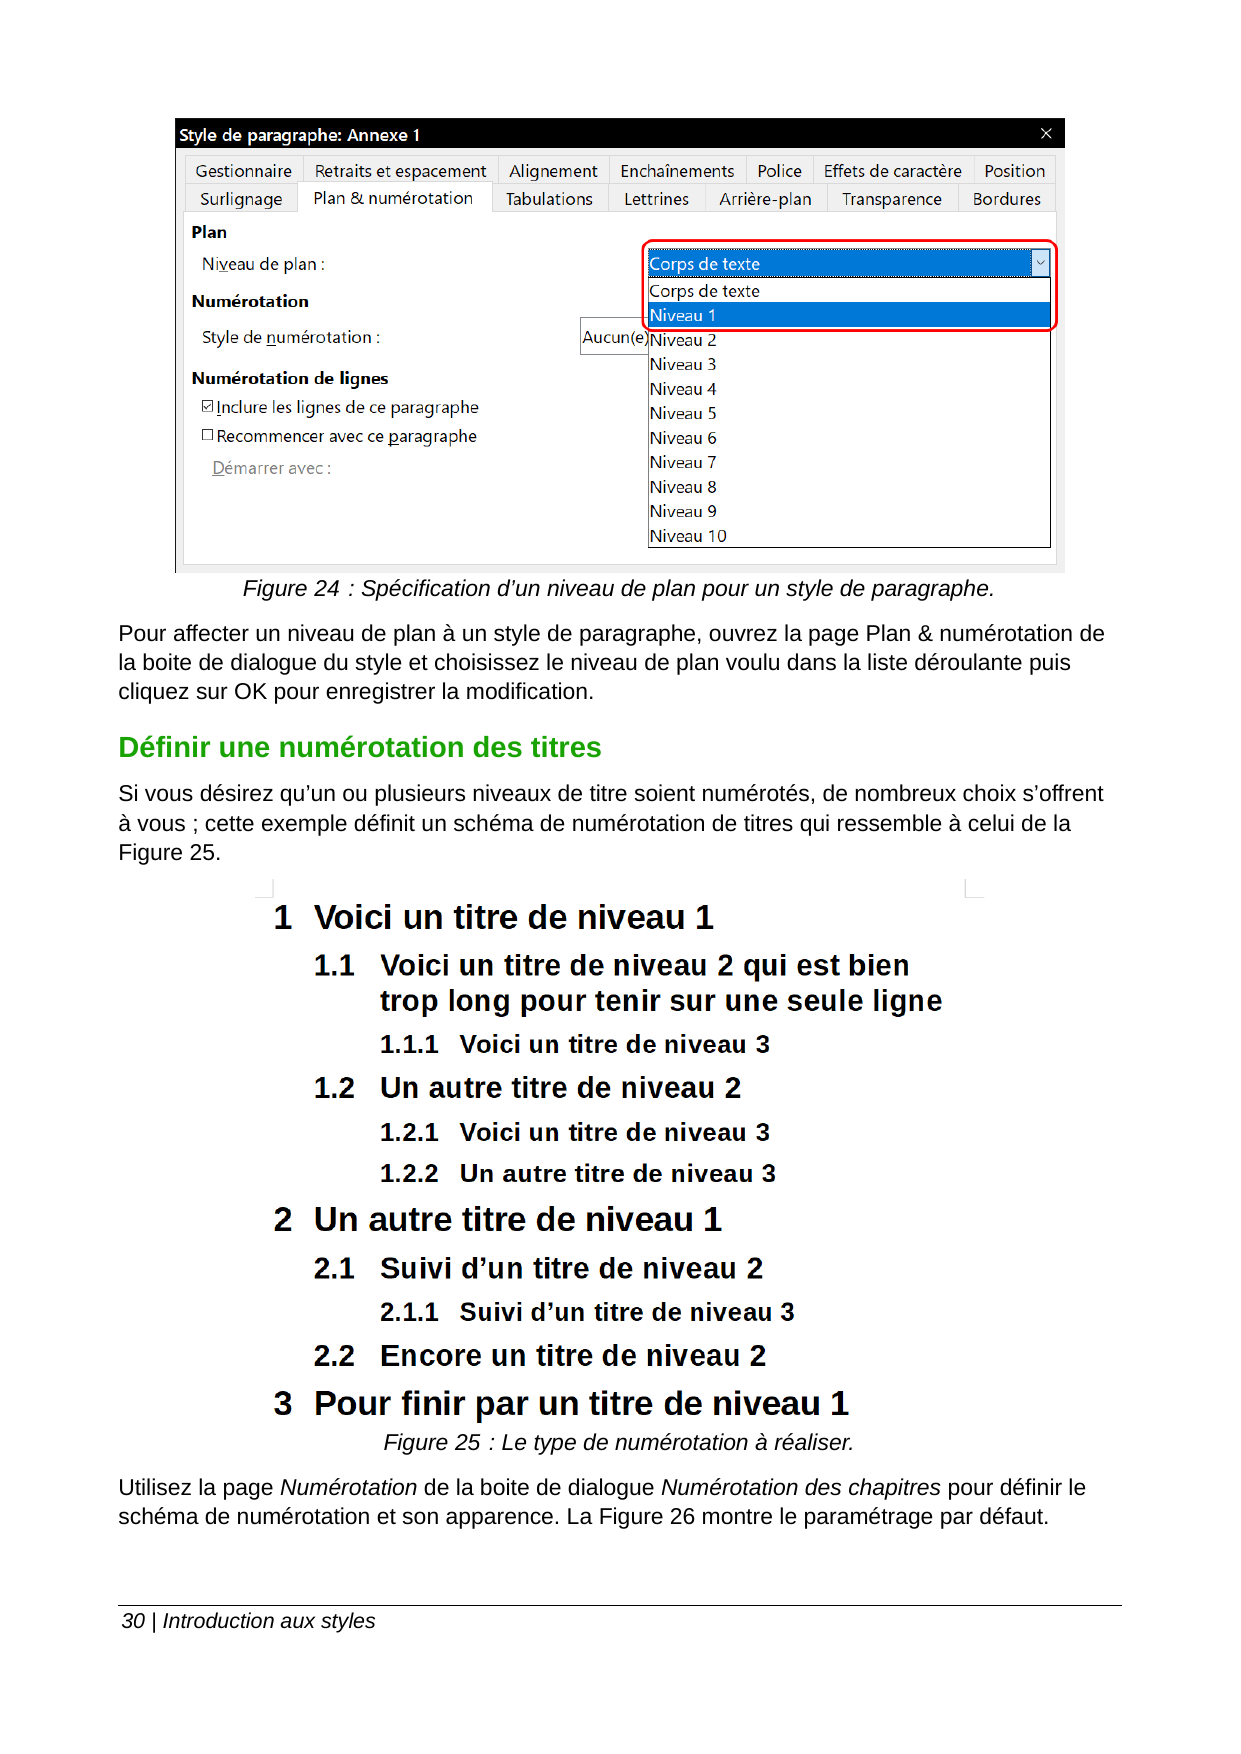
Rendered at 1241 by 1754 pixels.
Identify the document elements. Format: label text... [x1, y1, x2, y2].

picture [255, 879, 986, 1427]
subtitle Définir une numérotation des titres [118, 734, 1122, 763]
text Si vous désirez qu’un ou plusieurs niveaux de titre soient numérotés, de nombreux choix s’offrent à vous ; cette exemple définit un schéma de numérotation de titres qui ressemble à celui de la Figure 25. [118, 777, 1122, 865]
text Figure 24 : Spécification d’un niveau de plan pour un style de paragraphe. [118, 573, 1122, 602]
text Figure 25 : Le type de numérotation à réaliser. [118, 1426, 1122, 1456]
picture [175, 118, 1065, 573]
text Pour affecter un niveau de plan à un style de paragraphe, ouvrez la page Plan & numérotation de la boite de dialogue du style et choisissez le niveau de plan voulu dans la liste déroulante puis cliquez sur OK pour enregistrer la modification. [118, 617, 1122, 704]
text Utilisez la page Numérotation de la boite de dialogue Numérotation des chapitres pour définir le schéma de numérotation et son apparence. La Figure 26 montre le paramétrage par défaut. [118, 1471, 1122, 1529]
